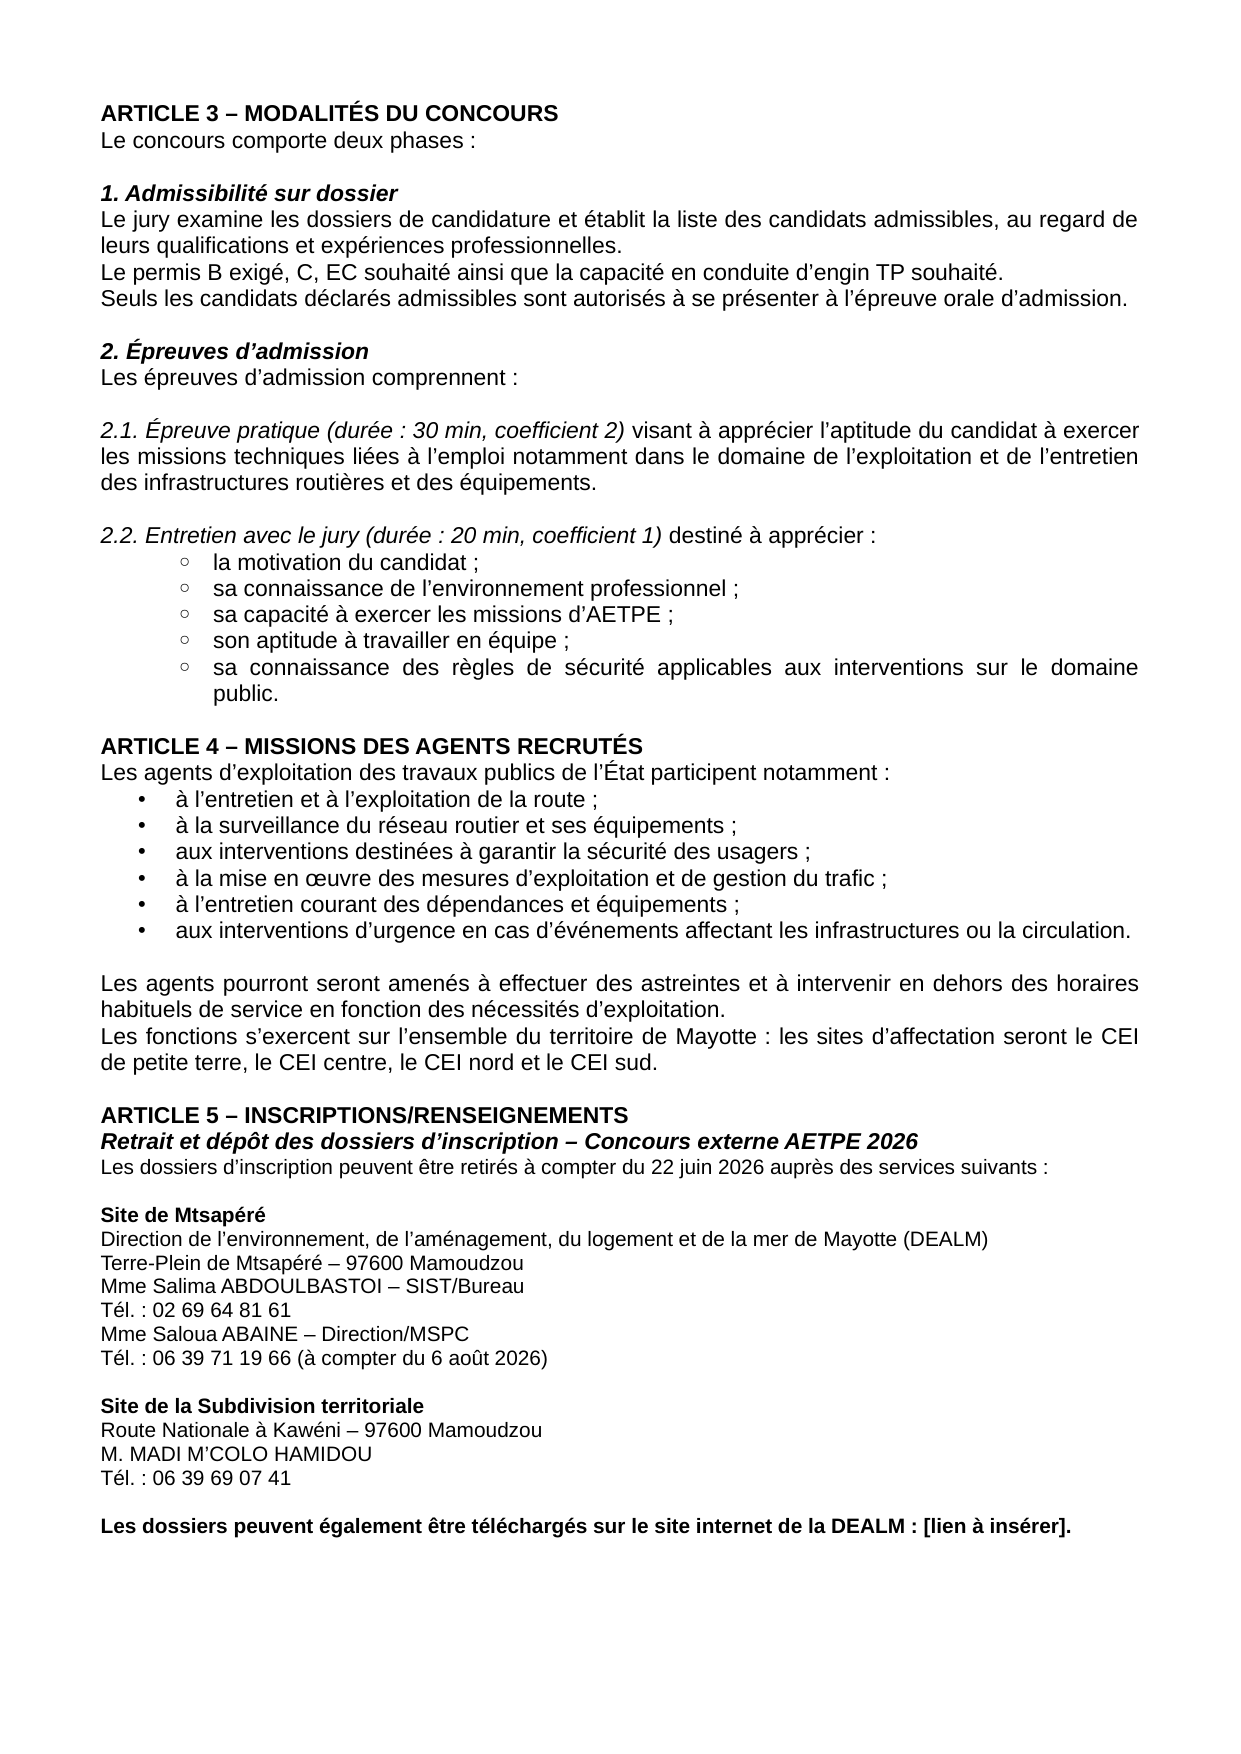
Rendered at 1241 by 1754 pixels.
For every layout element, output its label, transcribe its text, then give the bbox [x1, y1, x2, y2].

text ARTICLE 4 – MISSIONS DES AGENTS RECRUTÉS [100, 733, 1140, 759]
text M. MADI M’COLO HAMIDOU [100, 1442, 1140, 1466]
list à la surveillance du réseau routier et ses équipements ; [138, 812, 1140, 838]
list sa connaissance des règles de sécurité applicables aux interventions sur le domaine public. [175, 654, 1140, 707]
list sa connaissance de l’environnement professionnel ; [175, 575, 1140, 601]
list aux interventions d’urgence en cas d’événements affectant les infrastructures ou la circulation. [138, 917, 1140, 944]
text Retrait et dépôt des dossiers d’inscription – Concours externe AETPE 2026 [100, 1128, 1140, 1154]
text Les agents d’exploitation des travaux publics de l’État participent notamment : [100, 759, 1140, 786]
text Site de Mtsapéré [100, 1202, 1140, 1226]
text Les dossiers d’inscription peuvent être retirés à compter du 22 juin 2026 auprès des services suivants : [100, 1154, 1140, 1178]
list à la mise en œuvre des mesures d’exploitation et de gestion du trafic ; [138, 865, 1140, 891]
text Route Nationale à Kawéni – 97600 Mamoudzou [100, 1418, 1140, 1442]
text Terre-Plein de Mtsapéré – 97600 Mamoudzou [100, 1250, 1140, 1274]
text Seuls les candidats déclarés admissibles sont autorisés à se présenter à l’épreuve orale d’admission. [100, 285, 1140, 311]
list son aptitude à travailler en équipe ; [175, 627, 1140, 654]
text Direction de l’environnement, de l’aménagement, du logement et de la mer de Mayotte (DEALM) [100, 1226, 1140, 1250]
text Tél. : 06 39 71 19 66 (à compter du 6 août 2026) [100, 1346, 1140, 1370]
text Tél. : 06 39 69 07 41 [100, 1466, 1140, 1490]
text Les fonctions s’exercent sur l’ensemble du territoire de Mayotte : les sites d’affectation seront le CEI de petite terre, le CEI centre, le CEI nord et le CEI sud. [100, 1023, 1140, 1076]
list la motivation du candidat ; [175, 548, 1140, 575]
text Le concours comporte deux phases : [100, 127, 1140, 153]
text 2.2. Entretien avec le jury (durée : 20 min, coefficient 1) destiné à apprécier : [100, 522, 1140, 548]
text Les épreuves d’admission comprennent : [100, 364, 1140, 390]
text ARTICLE 5 – INSCRIPTIONS/RENSEIGNEMENTS [100, 1102, 1140, 1128]
text Tél. : 02 69 64 81 61 [100, 1298, 1140, 1322]
text 2.1. Épreuve pratique (durée : 30 min, coefficient 2) visant à apprécier l’aptitude du candidat à exercer les missions techniques liées à l’emploi notamment dans le domaine de l’exploitation et de l’entretien des infrastructures routières et des équipements. [100, 417, 1140, 496]
text Mme Salima ABDOULBASTOI – SIST/Bureau [100, 1274, 1140, 1298]
text Mme Saloua ABAINE – Direction/MSPC [100, 1322, 1140, 1346]
text Les dossiers peuvent également être téléchargés sur le site internet de la DEALM : [lien à insérer]. [100, 1514, 1140, 1538]
list à l’entretien courant des dépendances et équipements ; [138, 891, 1140, 917]
text 2. Épreuves d’admission [100, 338, 1140, 364]
text Les agents pourront seront amenés à effectuer des astreintes et à intervenir en dehors des horaires habituels de service en fonction des nécessités d’exploitation. [100, 970, 1140, 1023]
text ARTICLE 3 – MODALITÉS DU CONCOURS [100, 100, 1140, 127]
text 1. Admissibilité sur dossier [100, 179, 1140, 206]
text Le jury examine les dossiers de candidature et établit la liste des candidats admissibles, au regard de leurs qualifications et expériences professionnelles. [100, 206, 1140, 258]
text Le permis B exigé, C, EC souhaité ainsi que la capacité en conduite d’engin TP souhaité. [100, 258, 1140, 285]
list sa capacité à exercer les missions d’AETPE ; [175, 601, 1140, 627]
list à l’entretien et à l’exploitation de la route ; [138, 786, 1140, 812]
text Site de la Subdivision territoriale [100, 1394, 1140, 1418]
list aux interventions destinées à garantir la sécurité des usagers ; [138, 838, 1140, 865]
